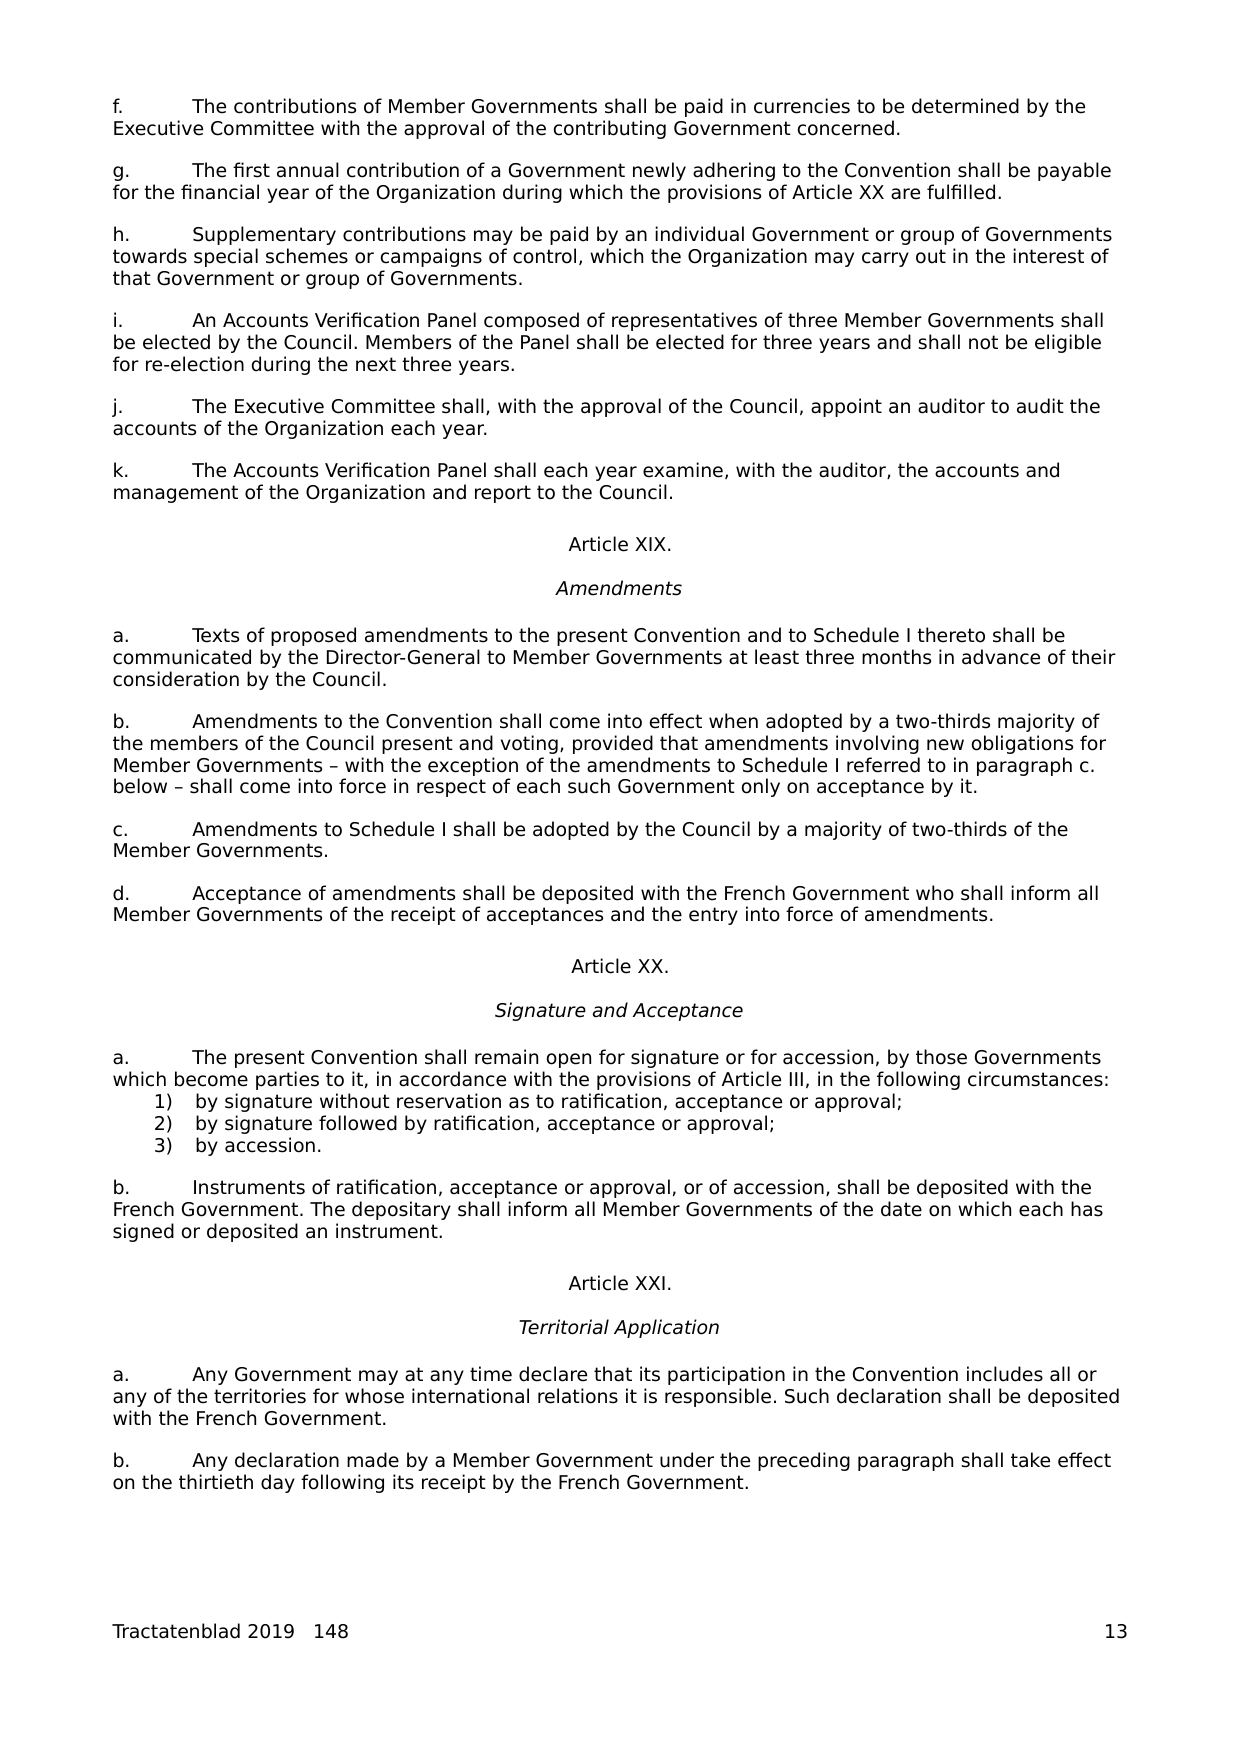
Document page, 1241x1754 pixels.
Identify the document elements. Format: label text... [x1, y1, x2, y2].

text 2) by signature followed by ratification, acceptance or approval; [153, 1113, 1128, 1135]
text a. The present Convention shall remain open for signature or for accession, by those Governments which become parties to it, in accordance with the provisions of Article III, in the following circumstances: [112, 1047, 1128, 1091]
text b. Any declaration made by a Member Government under the preceding paragraph shall take effect on the thirtieth day following its receipt by the French Government. [112, 1450, 1128, 1494]
text a. Texts of proposed amendments to the present Convention and to Schedule I thereto shall be communicated by the Director-General to Member Governments at least three months in advance of their consideration by the Council. [112, 624, 1128, 691]
text f. The contributions of Member Governments shall be paid in currencies to be determined by the Executive Committee with the approval of the contributing Government concerned. [112, 96, 1128, 140]
text c. Amendments to Schedule I shall be adopted by the Council by a majority of two-thirds of the Member Governments. [112, 818, 1128, 862]
text b. Amendments to the Convention shall come into effect when adopted by a two-thirds majority of the members of the Council present and voting, provided that amendments involving new obligations for Member Governments – with the exception of the amendments to Schedule I referred to in paragraph c. below – shall come into force in respect of each such Government only on acceptance by it. [112, 711, 1128, 798]
text 3) by accession. [153, 1135, 1128, 1157]
text a. Any Government may at any time declare that its participation in the Convention includes all or any of the territories for whose international relations it is responsible. Such declaration shall be deposited with the French Government. [112, 1364, 1128, 1430]
text k. The Accounts Verification Panel shall each year examine, with the auditor, the accounts and management of the Organization and report to the Council. [112, 460, 1128, 504]
text 1) by signature without reservation as to ratification, acceptance or approval; [153, 1091, 1128, 1113]
text j. The Executive Committee shall, with the approval of the Council, appoint an auditor to audit the accounts of the Organization each year. [112, 396, 1128, 440]
subtitle Article XXI. Territorial Application [112, 1273, 1128, 1339]
subtitle Article XIX. Amendments [112, 534, 1128, 599]
text d. Acceptance of amendments shall be deposited with the French Government who shall inform all Member Governments of the receipt of acceptances and the entry into force of amendments. [112, 882, 1128, 926]
text h. Supplementary contributions may be paid by an individual Government or group of Governments towards special schemes or campaigns of control, which the Organization may carry out in the interest of that Government or group of Governments. [112, 224, 1128, 290]
text g. The first annual contribution of a Government newly adhering to the Convention shall be payable for the financial year of the Organization during which the provisions of Article XX are fulfilled. [112, 160, 1128, 204]
subtitle Article XX. Signature and Acceptance [112, 956, 1128, 1022]
text b. Instruments of ratification, acceptance or approval, or of accession, shall be deposited with the French Government. The depositary shall inform all Member Governments of the date on which each has signed or deposited an instrument. [112, 1177, 1128, 1243]
text i. An Accounts Verification Panel composed of representatives of three Member Governments shall be elected by the Council. Members of the Panel shall be elected for three years and shall not be eligible for re-election during the next three years. [112, 310, 1128, 376]
